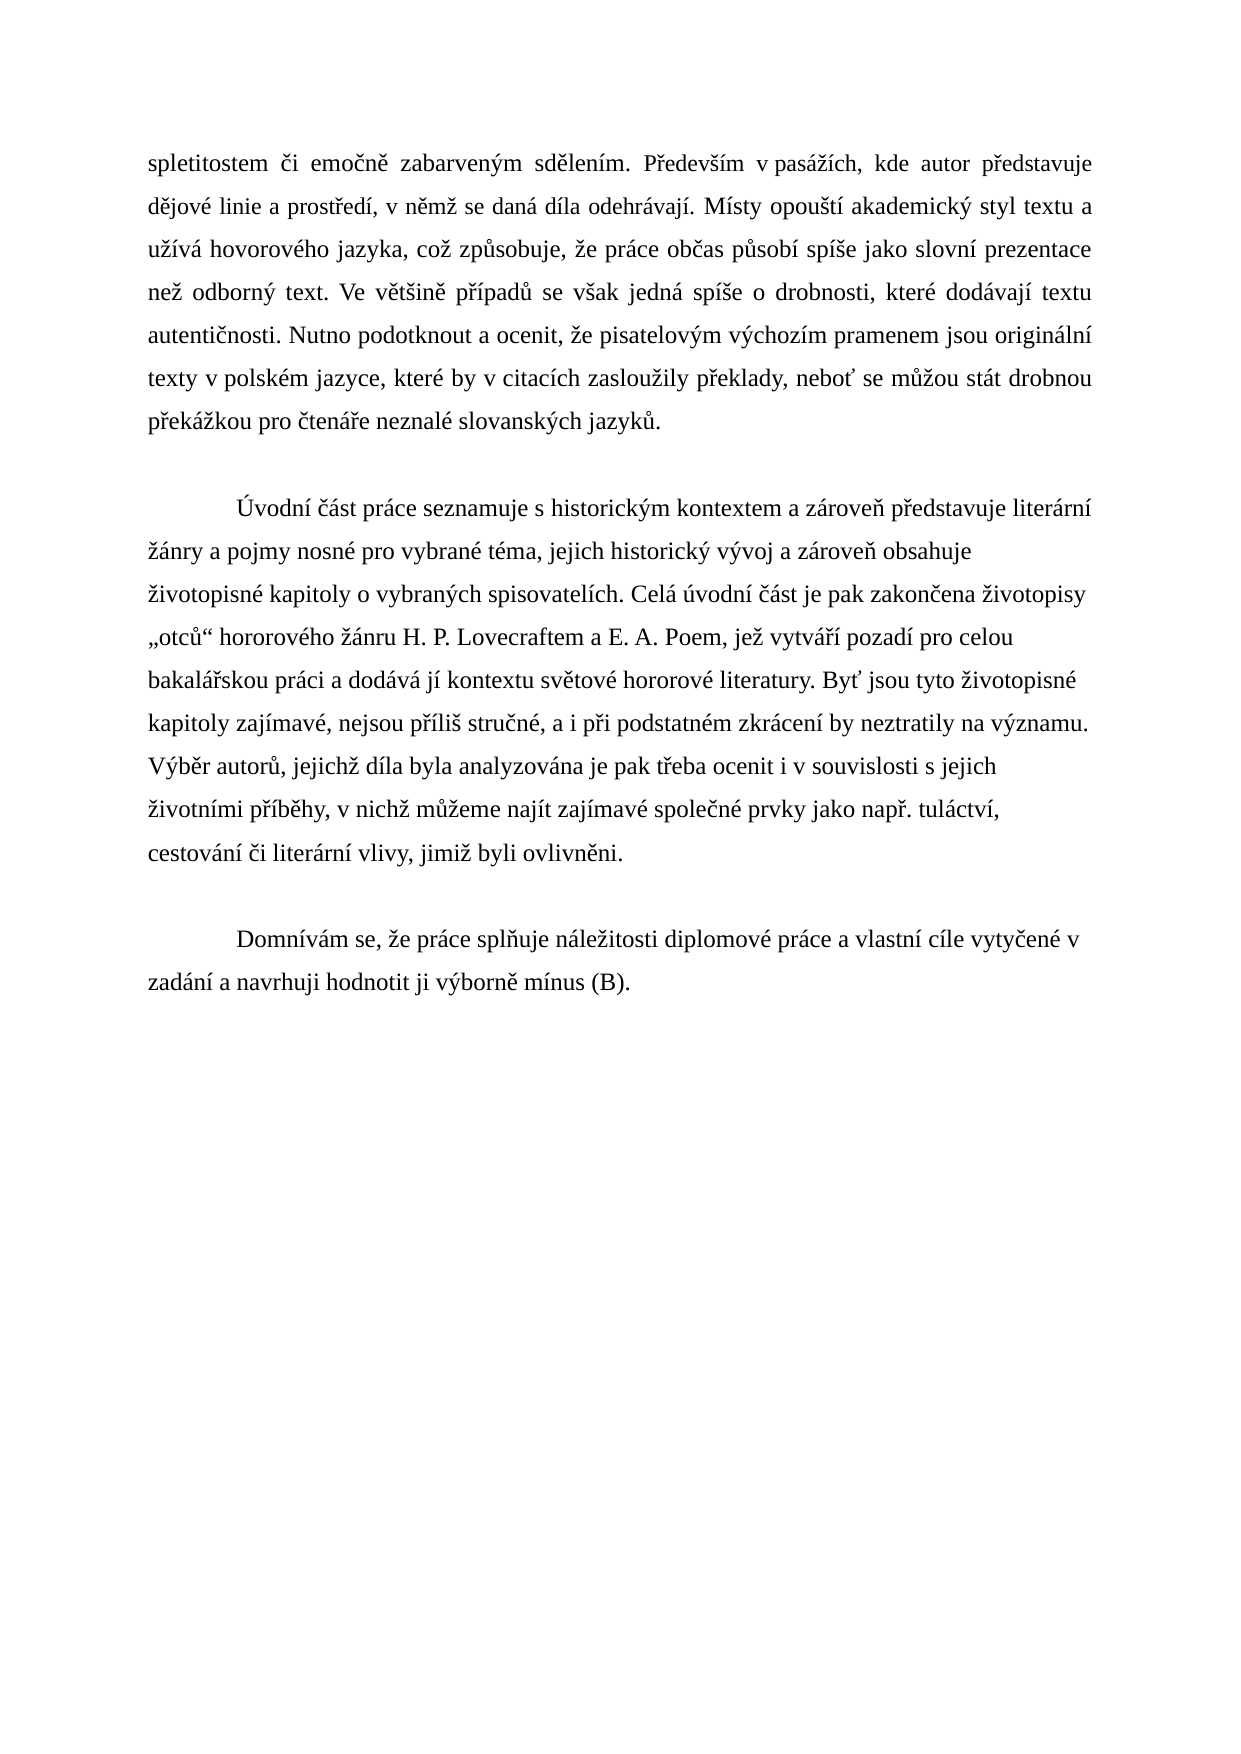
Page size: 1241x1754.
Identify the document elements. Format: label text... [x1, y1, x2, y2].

text Úvodní část práce seznamuje s historickým kontextem a zároveň představuje literární žánry a pojmy nosné pro vybrané téma, jejich historický vývoj a zároveň obsahuje životopisné kapitoly o vybraných spisovatelích. Celá úvodní část je pak zakončena životopisy „otců“ hororového žánru H. P. Lovecraftem a E. A. Poem, jež vytváří pozadí pro celou bakalářskou práci a dodává jí kontextu světové hororové literatury. Byť jsou tyto životopisné kapitoly zajímavé, nejsou příliš stručné, a i při podstatném zkrácení by neztratily na významu. Výběr autorů, jejichž díla byla analyzována je pak třeba ocenit i v souvislosti s jejich životními příběhy, v nichž můžeme najít zajímavé společné prvky jako např. tuláctví, cestování či literární vlivy, jimiž byli ovlivněni. [148, 493, 1093, 866]
text Domnívám se, že práce splňuje náležitosti diplomové práce a vlastní cíle vytyčené v zadání a navrhuji hodnotit ji výborně mínus (B). [148, 924, 1093, 996]
text spletitostem či emočně zabarveným sdělením. Především v pasážích, kde autor představuje dějové linie a prostředí, v němž se daná díla odehrávají. Místy opouští akademický styl textu a užívá hovorového jazyka, což způsobuje, že práce občas působí spíše jako slovní prezentace než odborný text. Ve většině případů se však jedná spíše o drobnosti, které dodávají textu autentičnosti. Nutno podotknout a ocenit, že pisatelovým výchozím pramenem jsou originální texty v polském jazyce, které by v citacích zasloužily překlady, neboť se můžou stát drobnou překážkou pro čtenáře neznalé slovanských jazyků. [148, 148, 1093, 435]
